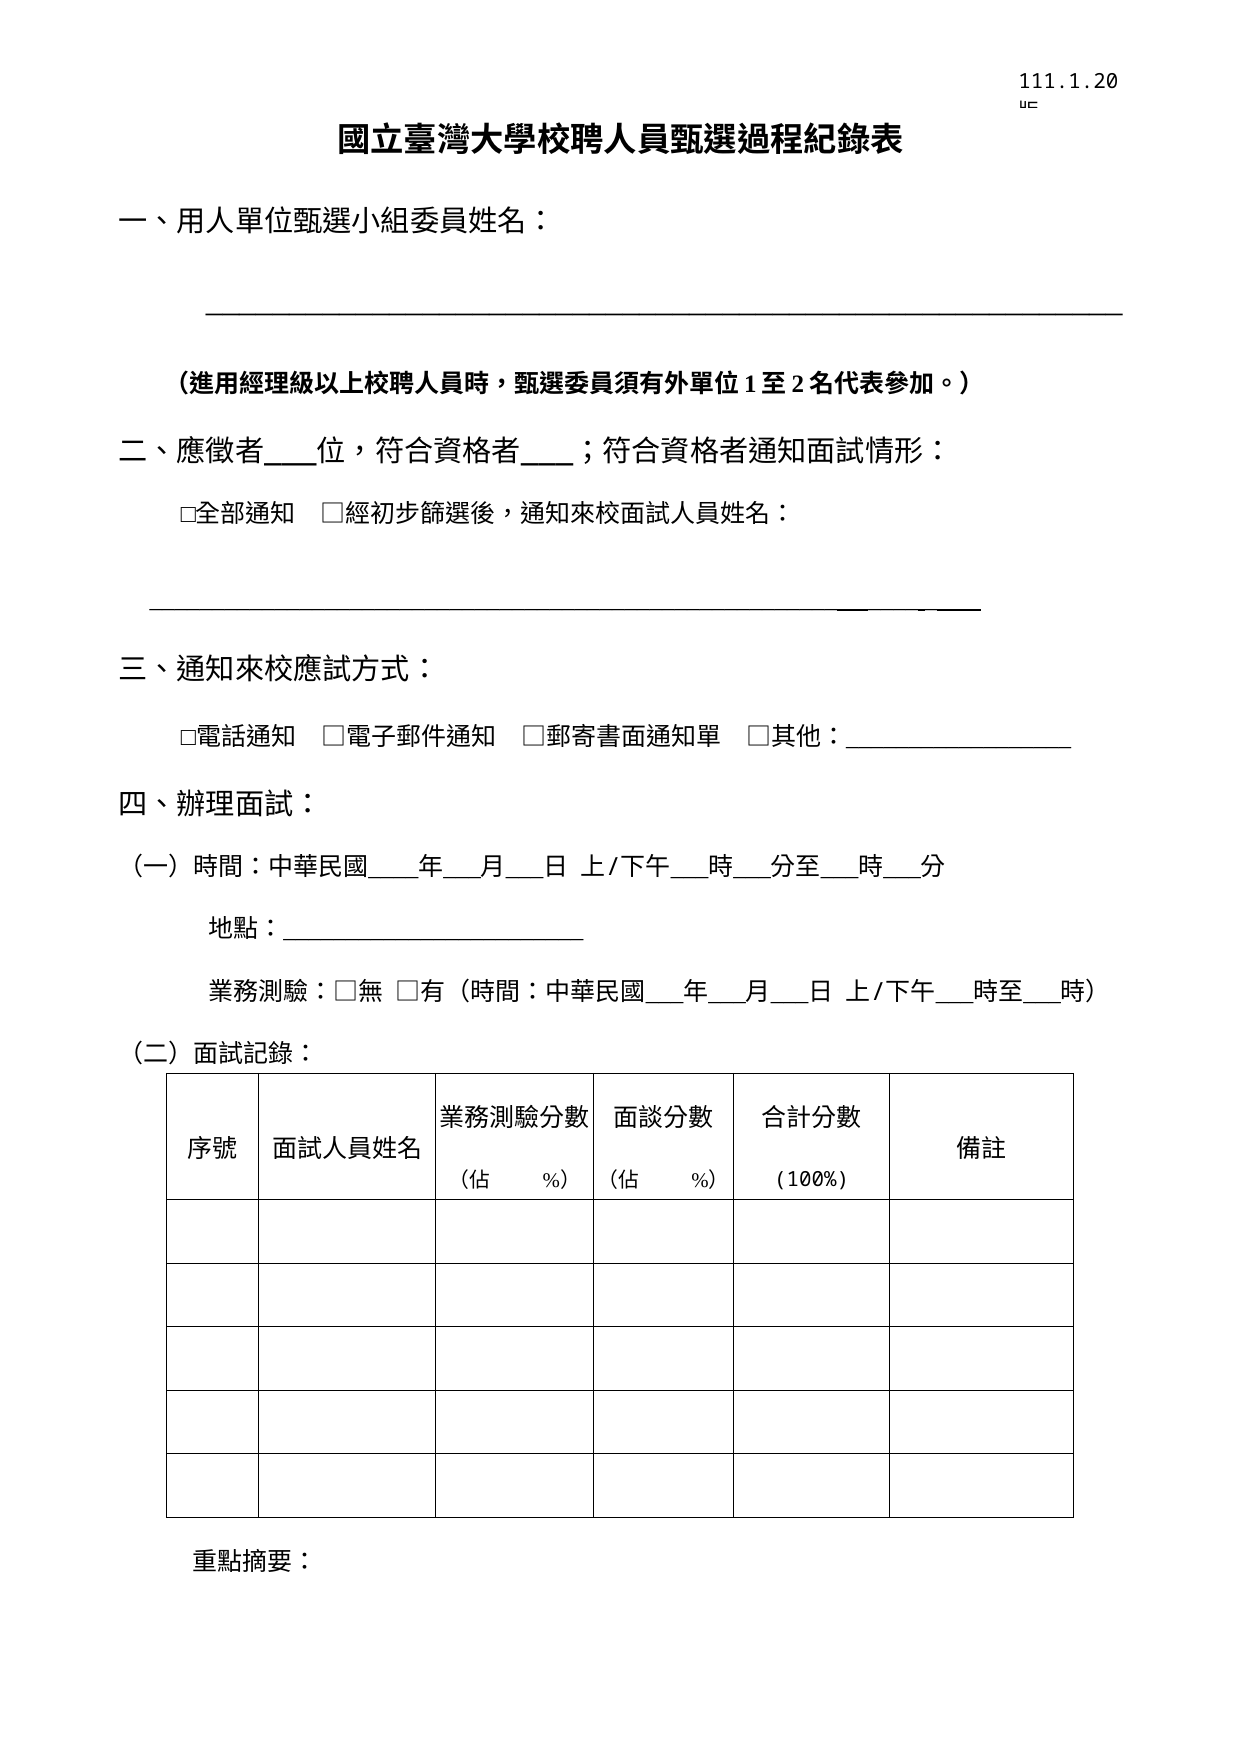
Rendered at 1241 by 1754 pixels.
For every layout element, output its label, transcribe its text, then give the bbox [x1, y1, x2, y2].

text 重點摘要： [118, 1518, 1122, 1580]
table_cell [436, 1327, 593, 1389]
table_header 合計分數 (100%) [734, 1074, 889, 1199]
table_header 序號 [167, 1074, 258, 1199]
table_cell [436, 1391, 593, 1453]
table_cell [734, 1327, 889, 1389]
text 地點：________________________ [118, 885, 1122, 948]
table_cell [259, 1264, 435, 1326]
table_header 業務測驗分數 （佔 %） [436, 1074, 593, 1199]
text 四、辦理面試： [118, 760, 1122, 823]
table_cell [734, 1200, 889, 1262]
table_cell [167, 1200, 258, 1262]
table_cell [167, 1327, 258, 1389]
table_cell [890, 1327, 1073, 1389]
table_cell [890, 1264, 1073, 1326]
table_cell [259, 1391, 435, 1453]
table_cell [259, 1454, 435, 1517]
text （二）面試記錄： [118, 1010, 1122, 1073]
table_cell [167, 1454, 258, 1517]
table_cell [436, 1264, 593, 1326]
text （進用經理級以上校聘人員時，甄選委員須有外單位1至2名代表參加。） [118, 339, 1122, 402]
table_header 面談分數 （佔 %） [594, 1074, 733, 1199]
table_cell [890, 1454, 1073, 1517]
text □電話通知 □電子郵件通知 □郵寄書面通知單 □其他：__________________ [168, 693, 1122, 755]
table_cell [167, 1264, 258, 1326]
table_cell [259, 1200, 435, 1262]
table_cell [594, 1391, 733, 1453]
text 業務測驗：□無 □有（時間：中華民國___年___月___日 上/下午___時至___時） [118, 948, 1137, 1010]
text 二、應徵者___位，符合資格者___；符合資格者通知面試情形： [118, 407, 1122, 470]
table_cell [734, 1264, 889, 1326]
text □全部通知 □經初步篩選後，通知來校面試人員姓名： [181, 470, 1122, 532]
table_cell [167, 1391, 258, 1453]
table_cell [594, 1264, 733, 1326]
text 三、通知來校應試方式： [118, 625, 1122, 687]
text 111.1.20版 [1018, 66, 1137, 107]
table_cell [734, 1391, 889, 1453]
text _______________________________________________________ ____ _ [118, 557, 1122, 620]
table_cell [890, 1391, 1073, 1453]
text 一、用人單位甄選小組委員姓名： [118, 177, 1122, 239]
table_cell [890, 1200, 1073, 1262]
table_cell [594, 1454, 733, 1517]
table_cell [436, 1454, 593, 1517]
table_cell [594, 1200, 733, 1262]
text （一）時間：中華民國____年___月___日 上/下午___時___分至___時___分 [118, 823, 1122, 885]
table_cell [734, 1454, 889, 1517]
text _______________________________________________________ [118, 258, 1122, 321]
table_cell [594, 1327, 733, 1389]
table_header 備註 [890, 1074, 1073, 1199]
table_header 面試人員姓名 [259, 1074, 435, 1199]
table_cell [259, 1327, 435, 1389]
table_cell [436, 1200, 593, 1262]
text 國立臺灣大學校聘人員甄選過程紀錄表 [118, 58, 1152, 158]
